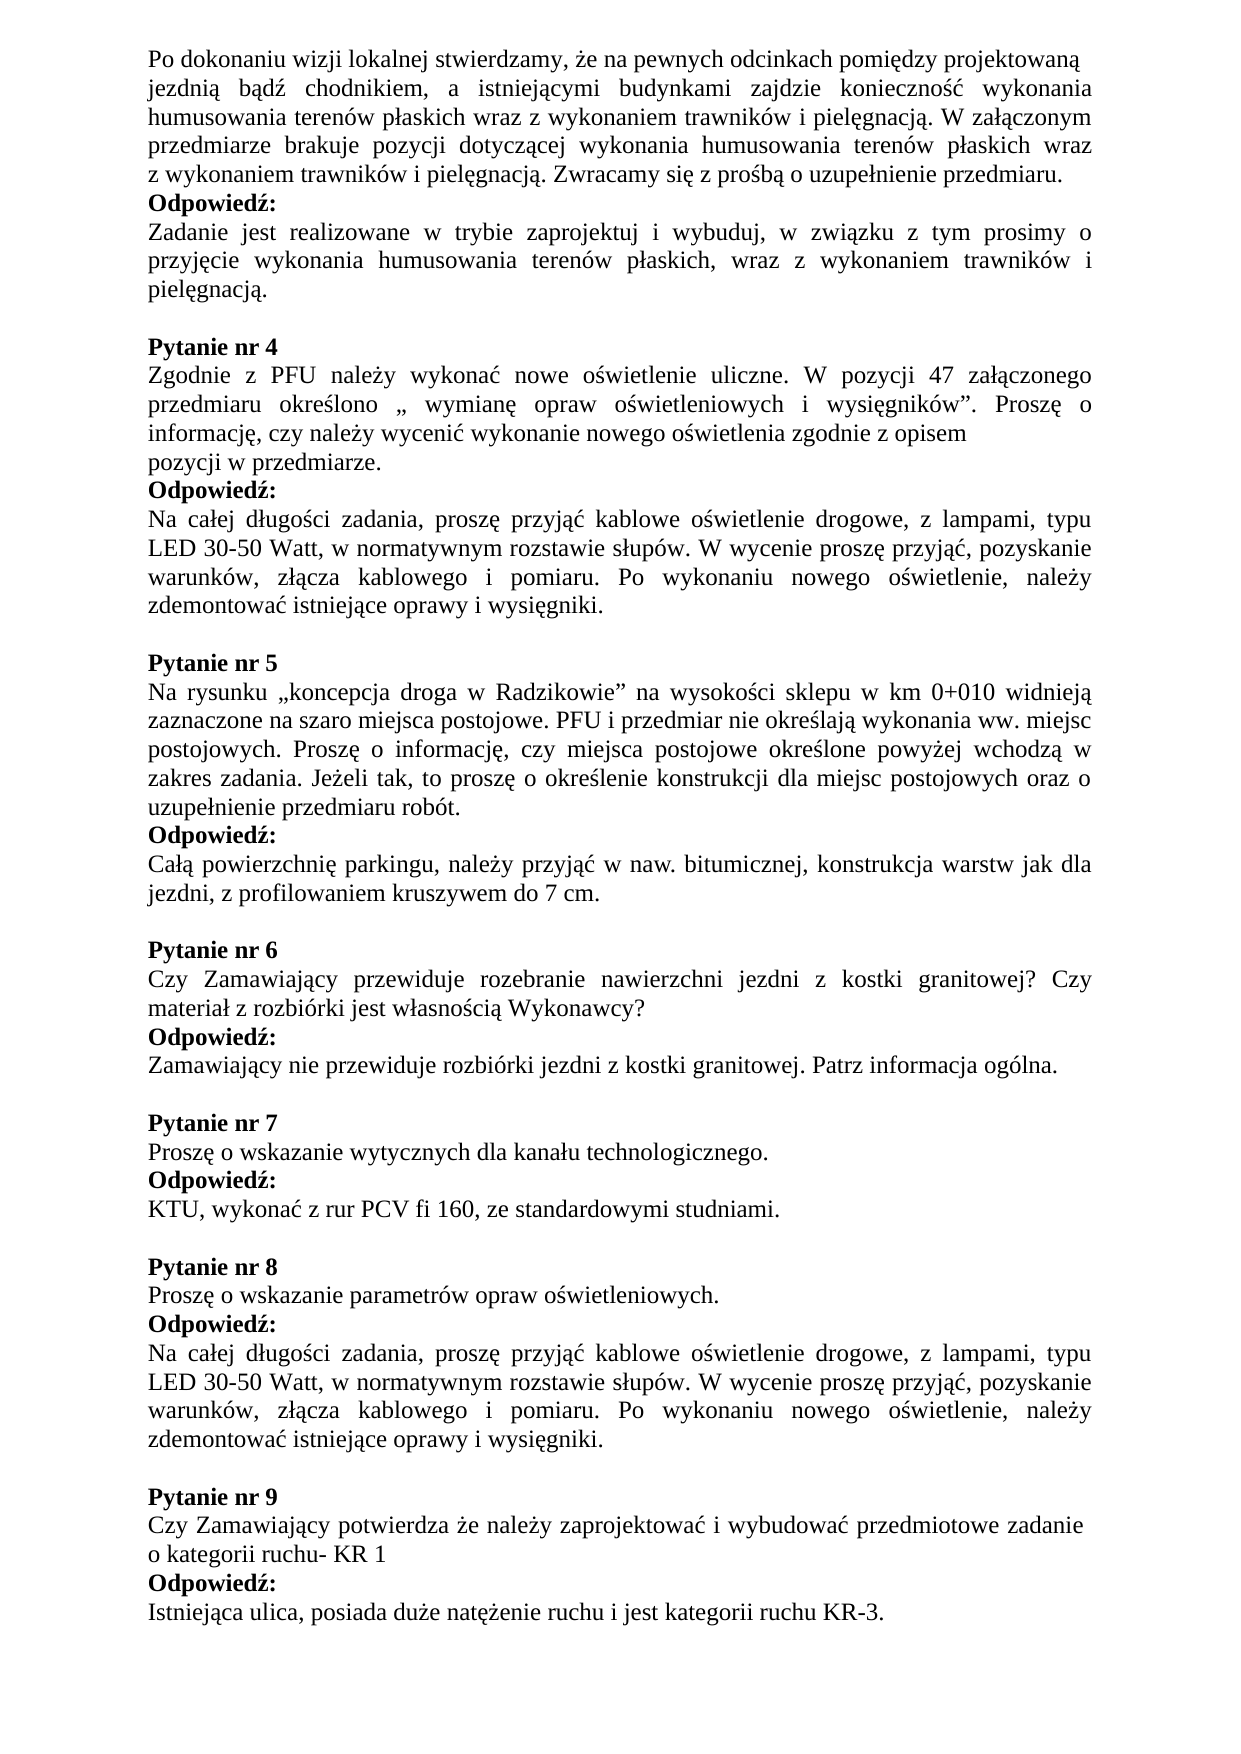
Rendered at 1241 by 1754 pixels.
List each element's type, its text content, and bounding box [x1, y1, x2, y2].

text Pytanie nr 8 [148, 1252, 1093, 1281]
text KTU, wykonać z rur PCV fi 160, ze standardowymi studniami. [148, 1194, 1093, 1223]
text Pytanie nr 5 [148, 648, 1093, 677]
text Na całej długości zadania, proszę przyjąć kablowe oświetlenie drogowe, z lampami, typu LED 30-50 Watt, w normatywnym rozstawie słupów. W wycenie proszę przyjąć, pozyskanie warunków, złącza kablowego i pomiaru. Po wykonaniu nowego oświetlenie, należy zdemontować istniejące oprawy i wysięgniki. [148, 1338, 1093, 1453]
text Proszę o wskazanie wytycznych dla kanału technologicznego. [148, 1137, 1093, 1166]
text Na rysunku „koncepcja droga w Radzikowie” na wysokości sklepu w km 0+010 widnieją zaznaczone na szaro miejsca postojowe. PFU i przedmiar nie określają wykonania ww. miejsc postojowych. Proszę o informację, czy miejsca postojowe określone powyżej wchodzą w zakres zadania. Jeżeli tak, to proszę o określenie konstrukcji dla miejsc postojowych oraz o uzupełnienie przedmiaru robót. [148, 677, 1093, 821]
text Zgodnie z PFU należy wykonać nowe oświetlenie uliczne. W pozycji 47 załączonego przedmiaru określono „ wymianę opraw oświetleniowych i wysięgników”. Proszę o informację, czy należy wycenić wykonanie nowego oświetlenia zgodnie z opisem [148, 361, 1093, 447]
text Odpowiedź: [148, 1166, 1093, 1194]
text Pytanie nr 4 [148, 332, 1093, 361]
text Odpowiedź: [148, 821, 1093, 849]
text Odpowiedź: [148, 1568, 1093, 1597]
text Odpowiedź: [148, 188, 1093, 217]
text Na całej długości zadania, proszę przyjąć kablowe oświetlenie drogowe, z lampami, typu LED 30-50 Watt, w normatywnym rozstawie słupów. W wycenie proszę przyjąć, pozyskanie warunków, złącza kablowego i pomiaru. Po wykonaniu nowego oświetlenie, należy zdemontować istniejące oprawy i wysięgniki. [148, 504, 1093, 619]
text Czy Zamawiający potwierdza że należy zaprojektować i wybudować przedmiotowe zadanie o kategorii ruchu- KR 1 [148, 1511, 1093, 1568]
text Całą powierzchnię parkingu, należy przyjąć w naw. bitumicznej, konstrukcja warstw jak dla jezdni, z profilowaniem kruszywem do 7 cm. [148, 849, 1093, 907]
text Pytanie nr 7 [148, 1108, 1093, 1137]
text Odpowiedź: [148, 1022, 1093, 1051]
text Proszę o wskazanie parametrów opraw oświetleniowych. [148, 1281, 1093, 1309]
text jezdnią bądź chodnikiem, a istniejącymi budynkami zajdzie konieczność wykonania humusowania terenów płaskich wraz z wykonaniem trawników i pielęgnacją. W załączonym przedmiarze brakuje pozycji dotyczącej wykonania humusowania terenów płaskich wraz z wykonaniem trawników i pielęgnacją. Zwracamy się z prośbą o uzupełnienie przedmiaru. [148, 73, 1093, 188]
text Istniejąca ulica, posiada duże natężenie ruchu i jest kategorii ruchu KR-3. [148, 1597, 1093, 1626]
text Zadanie jest realizowane w trybie zaprojektuj i wybuduj, w związku z tym prosimy o przyjęcie wykonania humusowania terenów płaskich, wraz z wykonaniem trawników i pielęgnacją. [148, 217, 1093, 303]
text Zamawiający nie przewiduje rozbiórki jezdni z kostki granitowej. Patrz informacja ogólna. [148, 1051, 1093, 1079]
text Po dokonaniu wizji lokalnej stwierdzamy, że na pewnych odcinkach pomiędzy projektowaną [148, 44, 1093, 73]
text Czy Zamawiający przewiduje rozebranie nawierzchni jezdni z kostki granitowej? Czy materiał z rozbiórki jest własnością Wykonawcy? [148, 964, 1093, 1022]
text pozycji w przedmiarze. [148, 447, 1093, 476]
text Odpowiedź: [148, 476, 1093, 504]
text Pytanie nr 9 [148, 1482, 1093, 1511]
text Pytanie nr 6 [148, 936, 1093, 964]
text Odpowiedź: [148, 1309, 1093, 1338]
